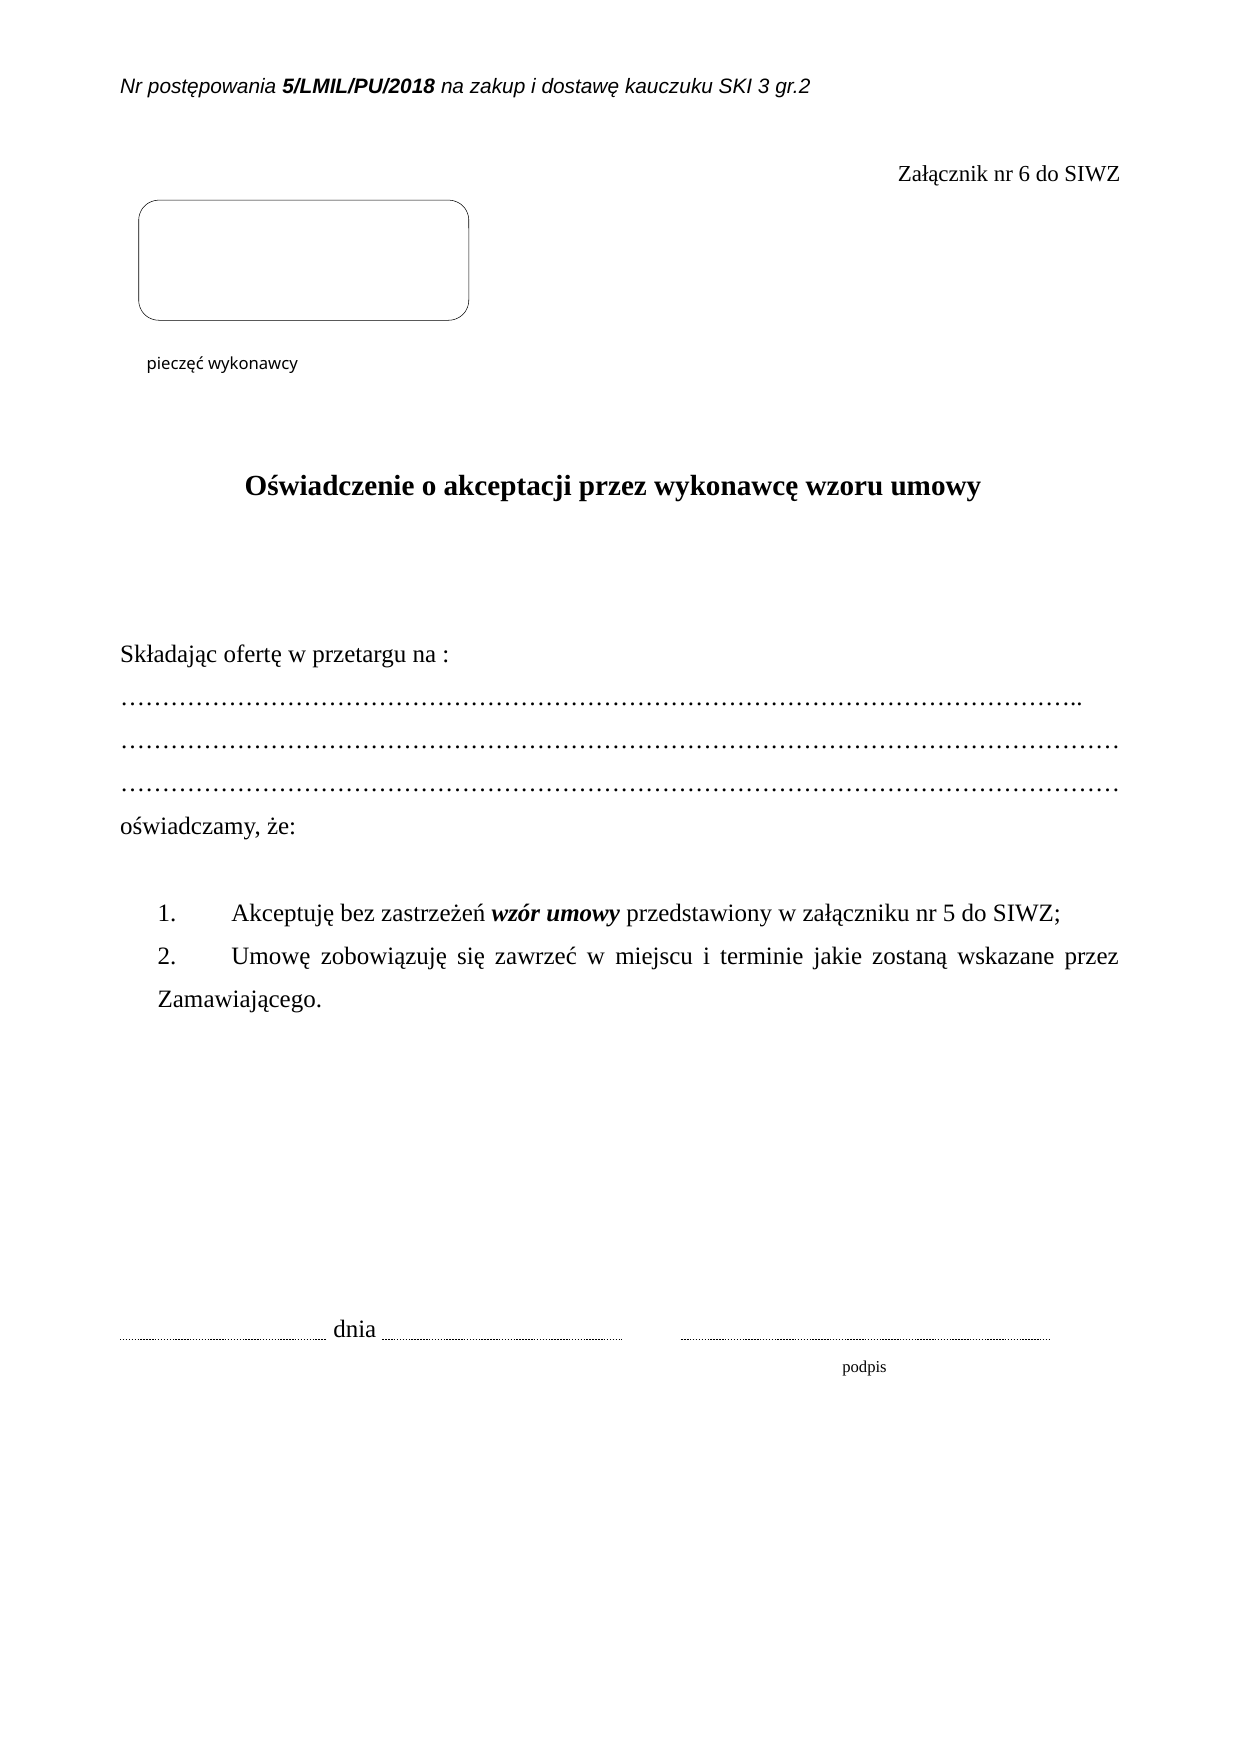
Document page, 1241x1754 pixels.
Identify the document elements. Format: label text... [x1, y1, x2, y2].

text podpis [710, 1357, 1120, 1386]
text oświadczamy, że: [120, 811, 1120, 840]
text Składając ofertę w przetargu na :……………………………………………………………………………………………………..…………………………………………………………………………………………………………………………………………………………………………………………………………………… [120, 639, 1120, 797]
text dnia [120, 1314, 1120, 1343]
list Umowę zobowiązuję się zawrzeć w miejscu i terminie jakie zostaną wskazane przez Zamawiającego. [157, 941, 1120, 1013]
text Oświadczenie o akceptacji przez wykonawcę wzoru umowy [120, 468, 1120, 501]
text Załącznik nr 6 do SIWZ [120, 160, 1120, 186]
list Akceptuję bez zastrzeżeń wzór umowy przedstawiony w załączniku nr 5 do SIWZ; [157, 898, 1120, 926]
